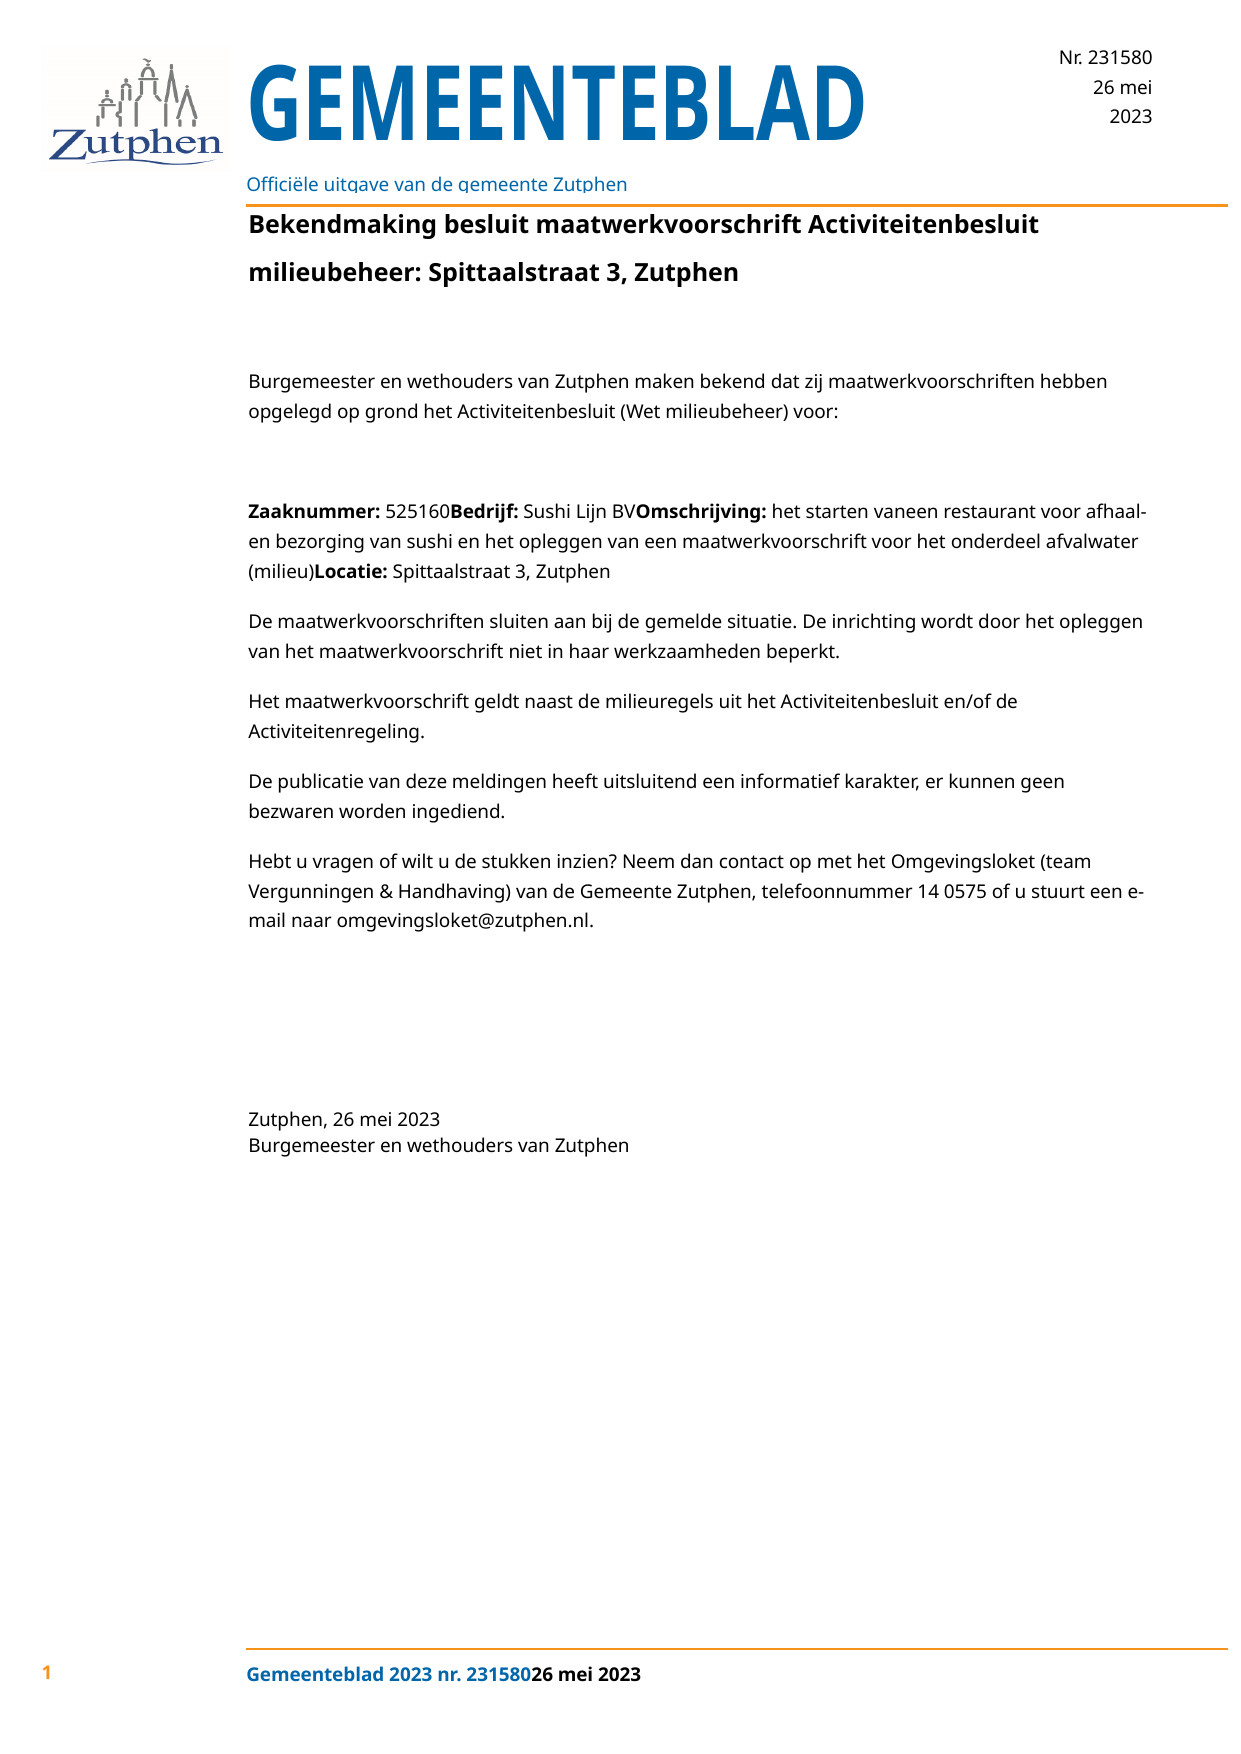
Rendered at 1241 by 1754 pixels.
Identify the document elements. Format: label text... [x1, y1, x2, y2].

text Zaaknummer: 525160Bedrijf: Sushi Lijn BVOmschrijving: het starten vaneen restaurant voor afhaal- en bezorging van sushi en het opleggen van een maatwerkvoorschrift voor het onderdeel afvalwater (milieu)Locatie: Spittaalstraat 3, Zutphen [248, 499, 1152, 584]
text Het maatwerkvoorschrift geldt naast de milieuregels uit het Activiteitenbesluit en/of de Activiteitenregeling. [248, 688, 1152, 744]
picture [41, 47, 231, 172]
text Bekendmaking besluit maatwerkvoorschrift Activiteitenbesluit milieubeheer: Spittaalstraat 3, Zutphen [248, 207, 1152, 288]
text Burgemeester en wethouders van Zutphen maken bekend dat zij maatwerkvoorschriften hebben opgelegd op grond het Activiteitenbesluit (Wet milieubeheer) voor: [248, 368, 1152, 424]
text Burgemeester en wethouders van Zutphen [248, 1132, 1152, 1158]
text De maatwerkvoorschriften sluiten aan bij de gemelde situatie. De inrichting wordt door het opleggen van het maatwerkvoorschrift niet in haar werkzaamheden beperkt. [248, 608, 1152, 664]
text Hebt u vragen of wilt u de stukken inzien? Neem dan contact op met het Omgevingsloket (team Vergunningen & Handhaving) van de Gemeente Zutphen, telefoonnummer 14 0575 of u stuurt een e-mail naar omgevingsloket@zutphen.nl. [248, 848, 1152, 933]
text De publicatie van deze meldingen heeft uitsluitend een informatief karakter, er kunnen geen bezwaren worden ingediend. [248, 768, 1152, 824]
text Zutphen, 26 mei 2023 [248, 1107, 1152, 1132]
